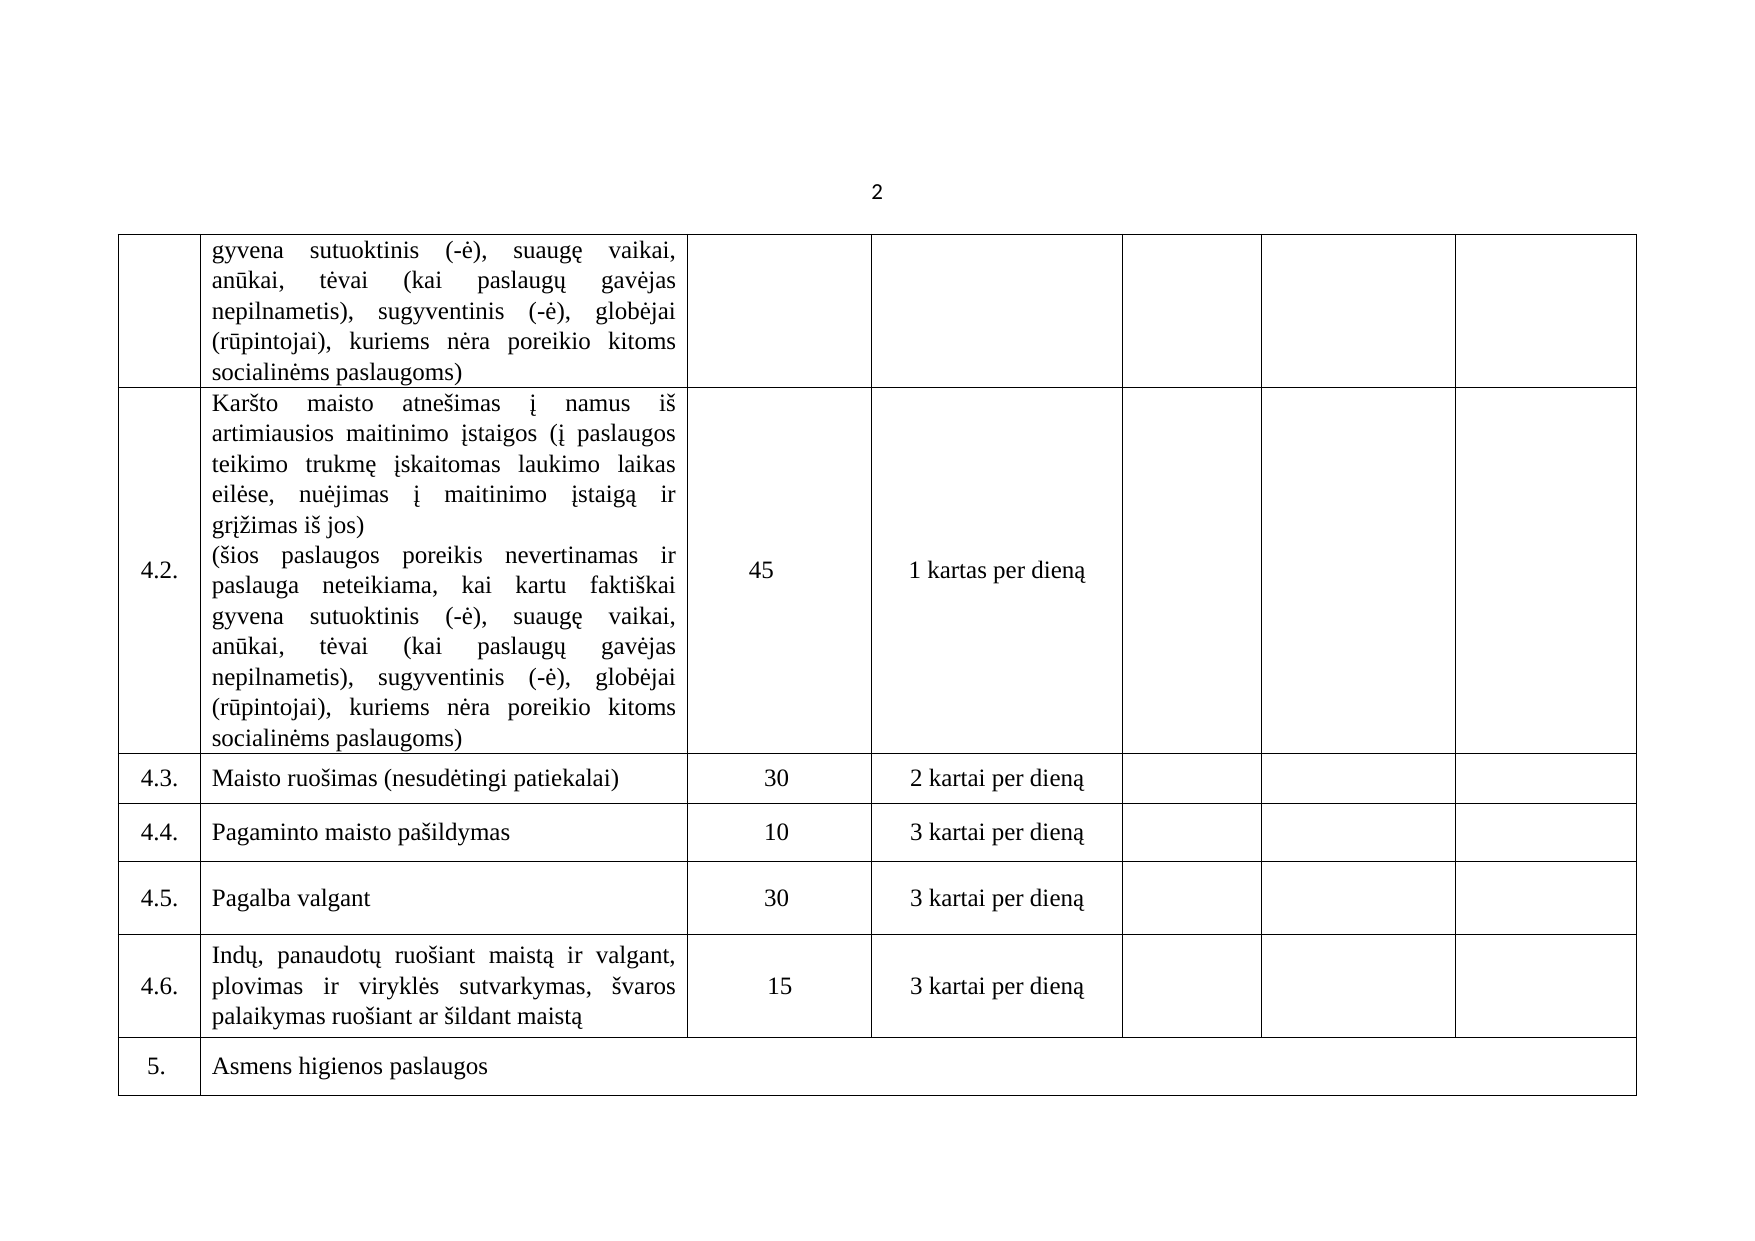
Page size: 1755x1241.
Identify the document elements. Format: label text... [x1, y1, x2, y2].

table_cell 45 [688, 388, 871, 753]
table_cell [119, 235, 200, 387]
table_cell 5. [119, 1038, 200, 1094]
table_cell 4.3. [119, 754, 200, 803]
table_cell [1456, 804, 1636, 861]
table_cell 30 [688, 754, 871, 803]
table_cell [1456, 235, 1636, 387]
table_cell 15 [688, 935, 871, 1037]
table_cell [872, 235, 1122, 387]
table_cell Karšto maisto atnešimas į namus iš artimiausios maitinimo įstaigos (į paslaugos teikimo trukmę įskaitomas laukimo laikas eilėse, nuėjimas į maitinimo įstaigą ir grįžimas iš jos) (šios paslaugos poreikis nevertinamas ir paslauga neteikiama, kai kartu faktiškai gyvena sutuoktinis (-ė), suaugę vaikai, anūkai, tėvai (kai paslaugų gavėjas nepilnametis), sugyventinis (-ė), globėjai (rūpintojai), kuriems nėra poreikio kitoms socialinėms paslaugoms) [201, 388, 687, 753]
table_cell [1262, 935, 1455, 1037]
table_cell 4.2. [119, 388, 200, 753]
table_cell [1262, 235, 1455, 387]
table_cell [1262, 754, 1455, 803]
table_cell 2 kartai per dieną [872, 754, 1122, 803]
table_cell 10 [688, 804, 871, 861]
table_cell Pagalba valgant [201, 862, 687, 934]
table_cell [1456, 388, 1636, 753]
table_cell 1 kartas per dieną [872, 388, 1122, 753]
table_cell [1456, 754, 1636, 803]
table_cell [1456, 862, 1636, 934]
table_cell 4.5. [119, 862, 200, 934]
table_cell [1123, 235, 1261, 387]
table_cell [1123, 388, 1261, 753]
table_cell Maisto ruošimas (nesudėtingi patiekalai) [201, 754, 687, 803]
table_cell [1456, 935, 1636, 1037]
table_cell 4.6. [119, 935, 200, 1037]
table_cell [1123, 804, 1261, 861]
table_cell [1262, 388, 1455, 753]
table_cell [1262, 804, 1455, 861]
table_cell Asmens higienos paslaugos [201, 1038, 1636, 1094]
table_cell 30 [688, 862, 871, 934]
table_cell [1123, 935, 1261, 1037]
table_cell Indų, panaudotų ruošiant maistą ir valgant, plovimas ir viryklės sutvarkymas, švaros palaikymas ruošiant ar šildant maistą [201, 935, 687, 1037]
table_cell 3 kartai per dieną [872, 935, 1122, 1037]
table_cell [688, 235, 871, 387]
table_cell [1123, 862, 1261, 934]
table_cell 3 kartai per dieną [872, 862, 1122, 934]
table_cell 3 kartai per dieną [872, 804, 1122, 861]
table_cell gyvena sutuoktinis (-ė), suaugę vaikai, anūkai, tėvai (kai paslaugų gavėjas nepilnametis), sugyventinis (-ė), globėjai (rūpintojai), kuriems nėra poreikio kitoms socialinėms paslaugoms) [201, 235, 687, 387]
table_cell [1123, 754, 1261, 803]
table_cell Pagaminto maisto pašildymas [201, 804, 687, 861]
table_cell [1262, 862, 1455, 934]
table_cell 4.4. [119, 804, 200, 861]
